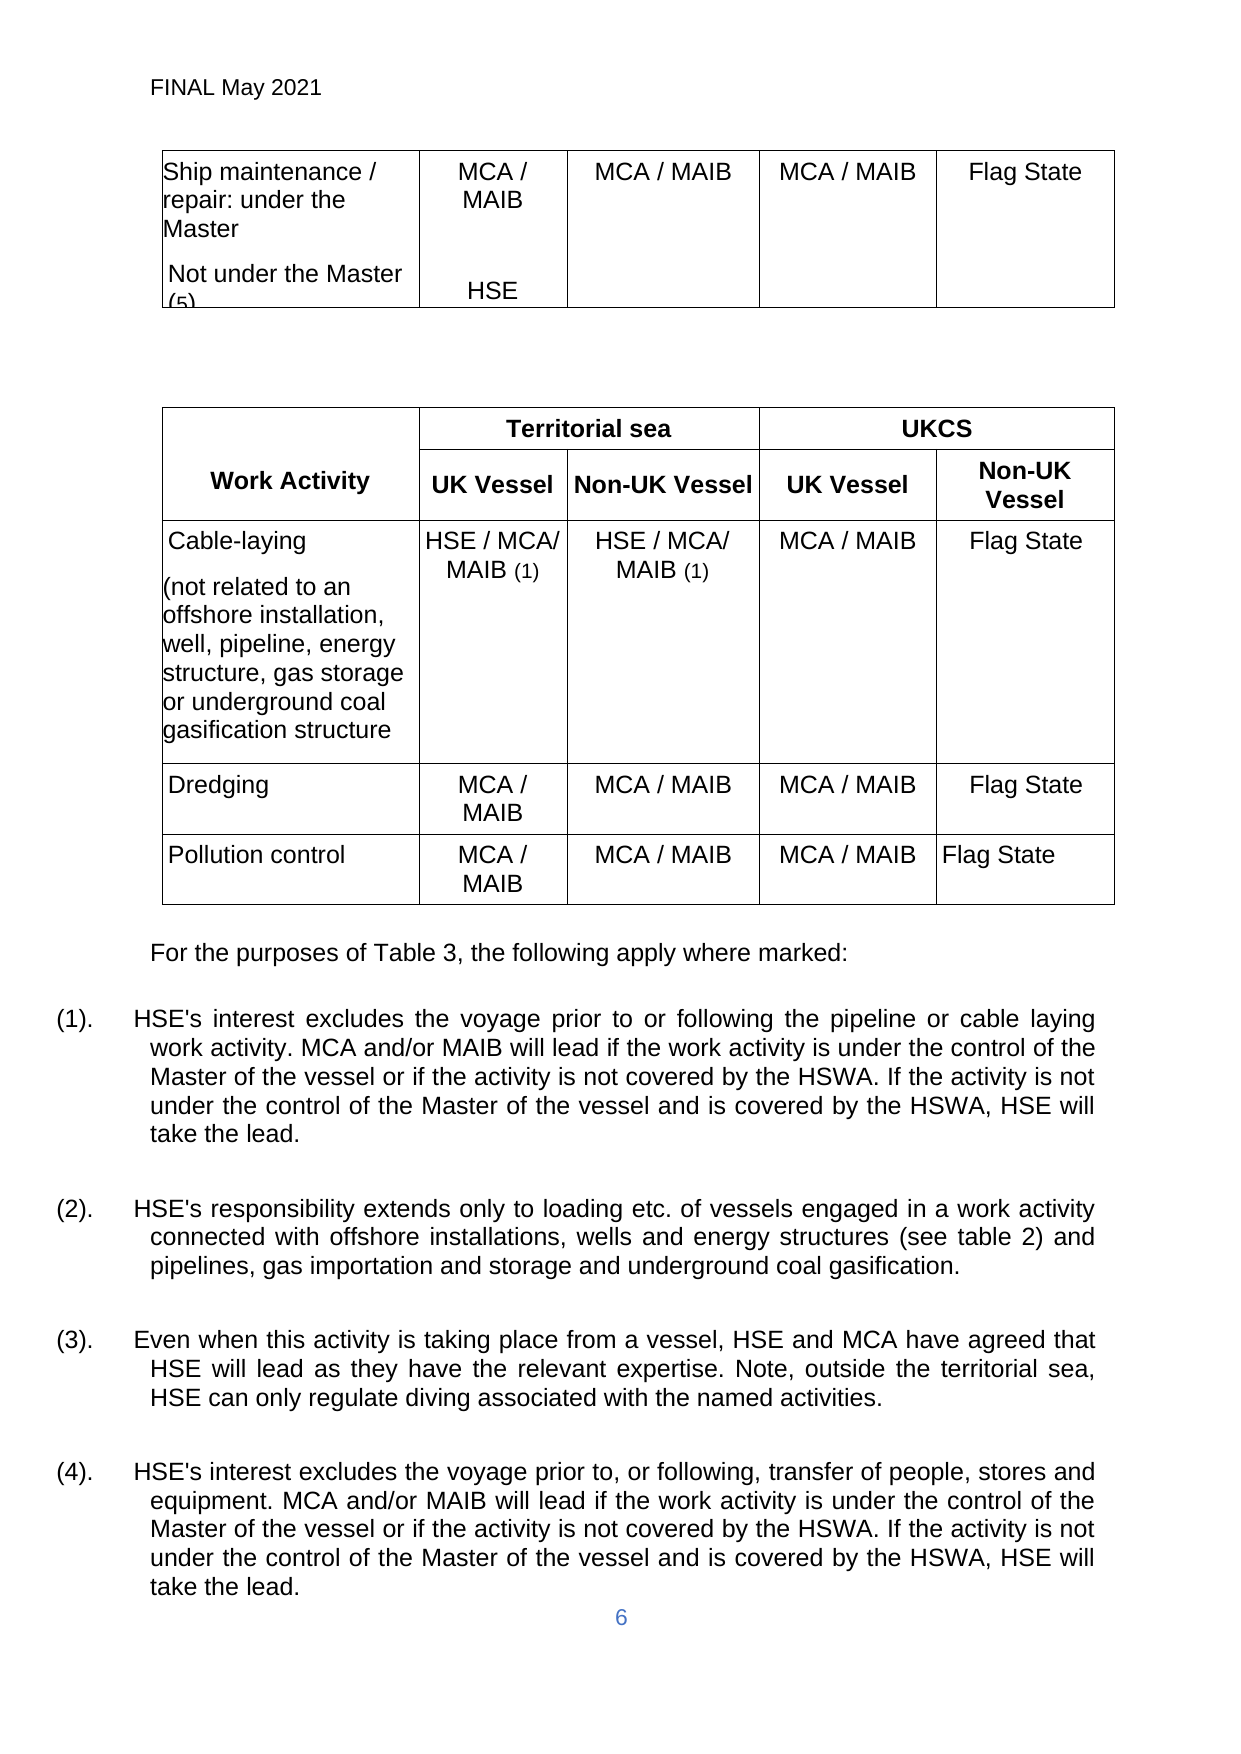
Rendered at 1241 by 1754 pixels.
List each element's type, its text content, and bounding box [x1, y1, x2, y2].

list HSE's interest excludes the voyage prior to or following the pipeline or cable laying work activity. MCA and/or MAIB will lead if the work activity is under the control of the Master of the vessel or if the activity is not covered by the HSWA. If the activity is not under the control of the Master of the vessel and is covered by the HSWA, HSE will take the lead. [56, 1004, 1097, 1148]
table_cell MCA / MAIB [568, 151, 759, 307]
table_cell Ship maintenance / repair: under the Master Not under the Master (5) [163, 151, 419, 307]
table_header Work Activity [163, 408, 419, 520]
table_cell Flag State [937, 764, 1114, 833]
table_cell UK Vessel [760, 450, 936, 520]
table_cell Flag State [937, 151, 1114, 307]
list Even when this activity is taking place from a vessel, HSE and MCA have agreed that HSE will lead as they have the relevant expertise. Note, outside the territorial sea, HSE can only regulate diving associated with the named activities. [56, 1325, 1097, 1412]
table_cell MCA / MAIB [760, 835, 936, 904]
table_cell MCA / MAIB [760, 521, 936, 763]
table_cell MCA / MAIB HSE [420, 151, 567, 307]
table_cell MCA / MAIB [760, 764, 936, 833]
table_cell MCA / MAIB [568, 764, 759, 833]
table_cell Flag State [937, 835, 1114, 904]
table_cell Pollution control [163, 835, 419, 904]
table_header UKCS [760, 408, 1114, 449]
table_cell HSE / MCA/ MAIB (1) [420, 521, 567, 763]
text For the purposes of Table 3, the following apply where marked: [150, 938, 1097, 967]
table_cell HSE / MCA/ MAIB (1) [568, 521, 759, 763]
table_cell Cable-laying (not related to an offshore installation, well, pipeline, energy structure, gas storage or underground coal gasification structure [163, 521, 419, 763]
table_cell Non-UK Vessel [937, 450, 1114, 520]
table_cell Non-UK Vessel [568, 450, 759, 520]
table_cell Dredging [163, 764, 419, 833]
table_header Territorial sea [420, 408, 759, 449]
table_cell Flag State [937, 521, 1114, 763]
list HSE's responsibility extends only to loading etc. of vessels engaged in a work activity connected with offshore installations, wells and energy structures (see table 2) and pipelines, gas importation and storage and underground coal gasification. [56, 1194, 1097, 1280]
table_cell UK Vessel [420, 450, 567, 520]
list HSE's interest excludes the voyage prior to, or following, transfer of people, stores and equipment. MCA and/or MAIB will lead if the work activity is under the control of the Master of the vessel or if the activity is not covered by the HSWA. If the activity is not under the control of the Master of the vessel and is covered by the HSWA, HSE will take the lead. [56, 1457, 1097, 1601]
table_cell MCA / MAIB [420, 835, 567, 904]
table_cell MCA / MAIB [420, 764, 567, 833]
table_cell MCA / MAIB [568, 835, 759, 904]
table_cell MCA / MAIB [760, 151, 936, 307]
